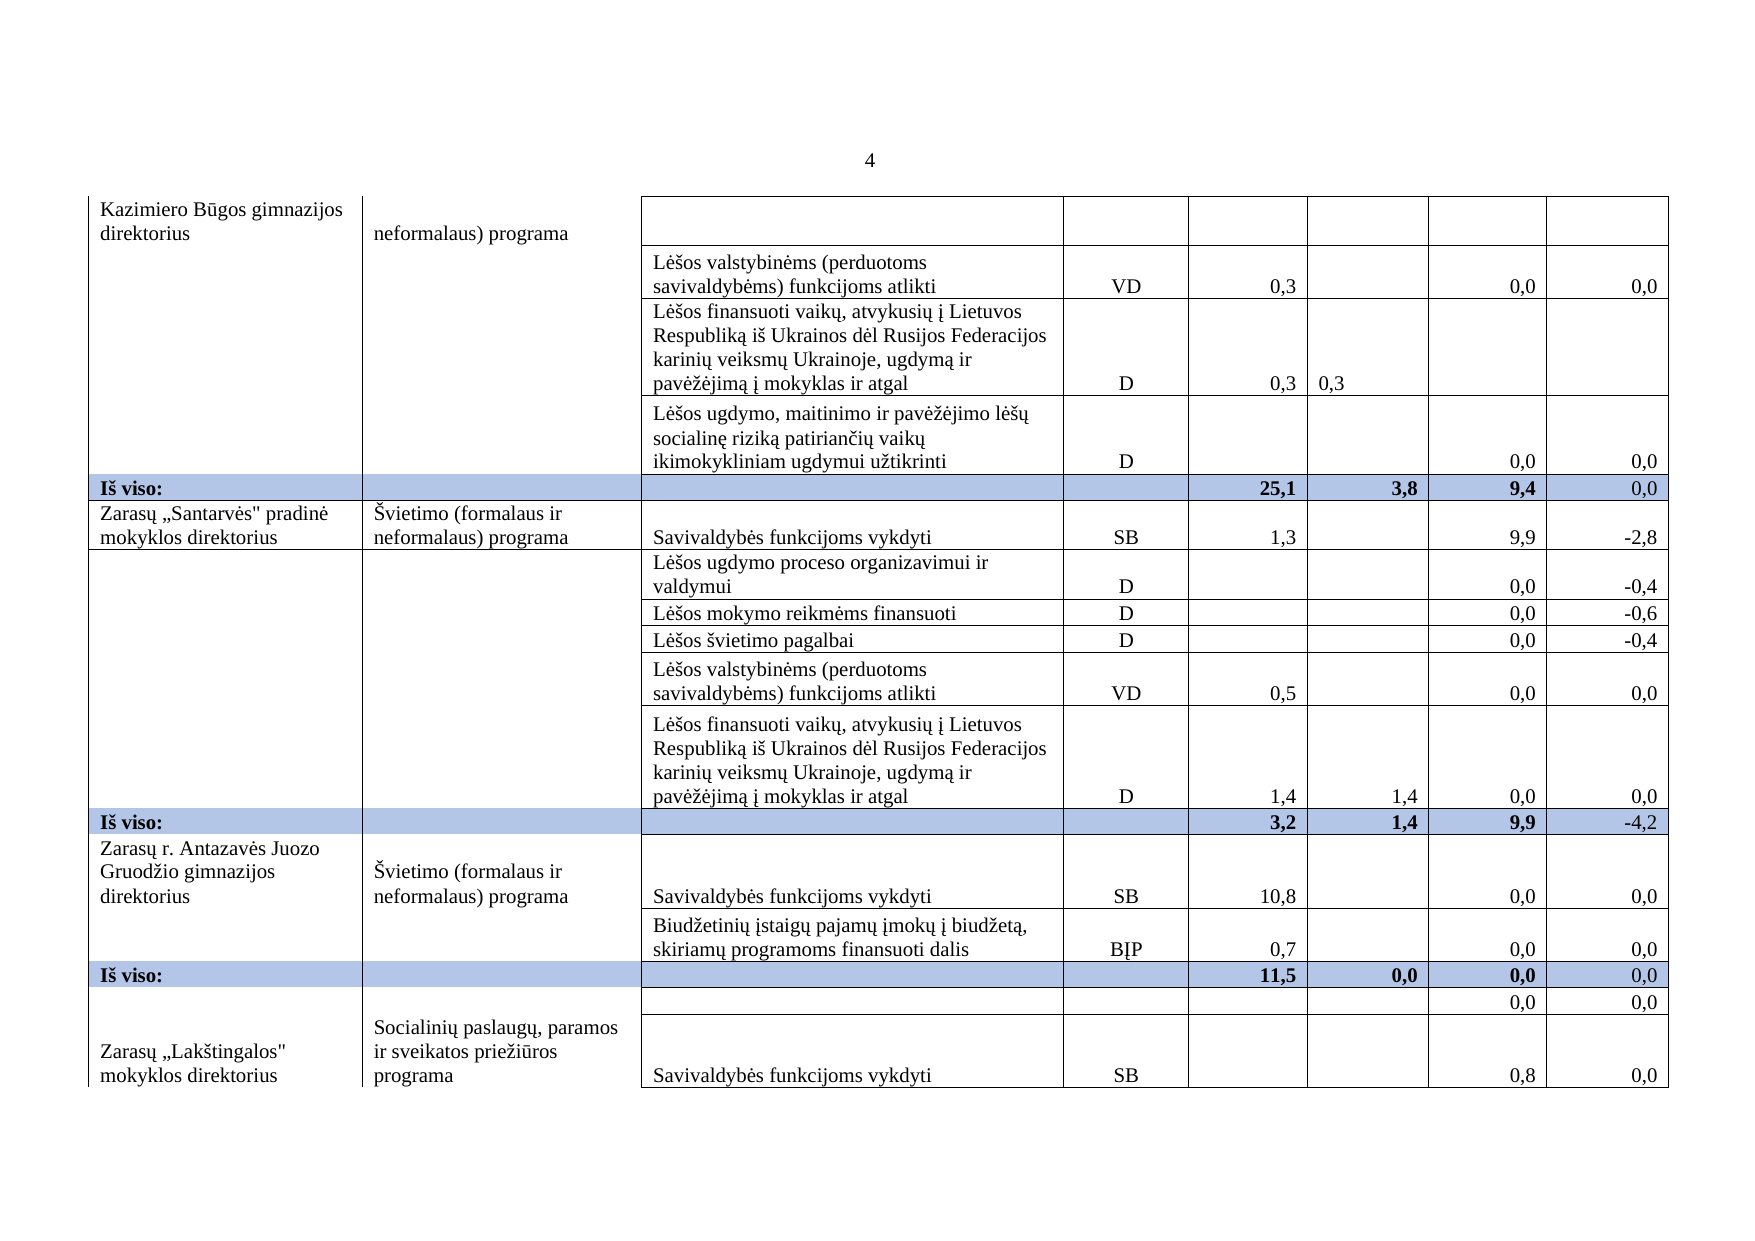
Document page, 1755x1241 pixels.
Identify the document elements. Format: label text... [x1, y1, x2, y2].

table_cell [1308, 626, 1428, 652]
table_cell 0,5 [1189, 653, 1307, 705]
table_cell 0,0 [1547, 909, 1668, 961]
table_cell [1718, 549, 1734, 598]
table_cell [89, 987, 362, 1014]
table_cell D [1064, 600, 1188, 625]
table_cell [1189, 550, 1307, 598]
table_cell 0,0 [1547, 988, 1668, 1014]
table_cell Lėšos finansuoti vaikų, atvykusių į Lietuvos Respubliką iš Ukrainos dėl Rusijos Federacijos karinių veiksmų Ukrainoje, ugdymą ir pavėžėjimą į mokyklas ir atgal [642, 299, 1063, 395]
table_cell 0,3 [1189, 299, 1307, 395]
table_cell [1693, 961, 1717, 987]
table_cell [1718, 834, 1734, 908]
table_cell [1064, 197, 1188, 245]
table_cell Savivaldybės funkcijoms vykdyti [642, 1015, 1063, 1087]
table_cell D [1064, 626, 1188, 652]
table_cell [363, 245, 641, 298]
table_cell SB [1064, 835, 1188, 908]
table_cell [1718, 298, 1734, 395]
table_cell 0,0 [1429, 626, 1546, 652]
table_cell [89, 652, 362, 705]
table_cell [1429, 299, 1546, 395]
table_cell [363, 961, 641, 987]
table_cell [1669, 808, 1693, 834]
table_cell [1669, 1014, 1693, 1087]
table_cell [1693, 298, 1717, 395]
table_cell [1669, 834, 1693, 908]
table_cell 0,7 [1189, 909, 1307, 961]
table_cell [89, 245, 362, 298]
table_cell 0,0 [1429, 835, 1546, 908]
table_cell [1669, 599, 1693, 625]
table_cell [363, 652, 641, 705]
table_cell [1308, 1015, 1428, 1087]
table_cell [1064, 988, 1188, 1014]
table_cell [363, 550, 641, 598]
table_cell [1718, 245, 1734, 298]
table_cell [1693, 500, 1717, 549]
table_cell [642, 809, 1063, 834]
table_cell [1718, 961, 1734, 987]
table_cell 0,0 [1429, 988, 1546, 1014]
table_cell [1189, 600, 1307, 625]
table_cell 0,0 [1429, 246, 1546, 298]
table_cell Zarasų „Lakštingalos" mokyklos direktorius [89, 1014, 362, 1087]
table_cell 0,0 [1547, 653, 1668, 705]
table_cell 0,0 [1547, 706, 1668, 808]
table_cell 0,0 [1547, 835, 1668, 908]
table_cell [363, 987, 641, 1014]
table_cell [1669, 395, 1693, 473]
table_cell [1693, 908, 1717, 961]
table_cell [1669, 474, 1693, 500]
table_cell 10,8 [1189, 835, 1307, 908]
table_cell [89, 908, 362, 961]
table_cell [1693, 987, 1717, 1014]
table_cell [1189, 988, 1307, 1014]
table_cell 0,0 [1429, 909, 1546, 961]
table_cell [1669, 908, 1693, 961]
table_cell 0,0 [1547, 396, 1668, 473]
table_cell Švietimo (formalaus ir neformalaus) programa [363, 834, 641, 908]
table_cell BĮP [1064, 909, 1188, 961]
table_cell [1718, 652, 1734, 705]
table_cell [1718, 625, 1734, 652]
table_cell [89, 550, 362, 598]
table_cell [1189, 1015, 1307, 1087]
table_cell [1308, 501, 1428, 549]
table_cell [1693, 705, 1717, 808]
table_cell [1429, 197, 1546, 245]
table_cell [363, 625, 641, 652]
table_cell [1189, 197, 1307, 245]
table_cell Lėšos valstybinėms (perduotoms savivaldybėms) funkcijoms atlikti [642, 653, 1063, 705]
table_cell [1308, 550, 1428, 598]
table_cell SB [1064, 501, 1188, 549]
table_cell D [1064, 706, 1188, 808]
table_cell 9,9 [1429, 501, 1546, 549]
table_cell [1308, 600, 1428, 625]
table_cell [363, 395, 641, 473]
table_cell Lėšos ugdymo, maitinimo ir pavėžėjimo lėšų socialinę riziką patiriančių vaikų ikimokykliniam ugdymui užtikrinti [642, 396, 1063, 473]
table_cell Kazimiero Būgos gimnazijos direktorius [89, 196, 362, 245]
table_cell [363, 908, 641, 961]
table_cell [1693, 395, 1717, 473]
table_cell 0,0 [1429, 962, 1546, 987]
table_cell 11,5 [1189, 962, 1307, 987]
table_cell 0,0 [1429, 600, 1546, 625]
table_cell [1718, 987, 1734, 1014]
table_cell [1693, 808, 1717, 834]
table_cell 0,0 [1429, 706, 1546, 808]
table_cell [1669, 961, 1693, 987]
table_cell 0,0 [1547, 475, 1668, 500]
table_cell [1718, 808, 1734, 834]
table_cell [1718, 500, 1734, 549]
table_cell [1308, 988, 1428, 1014]
table_cell 3,8 [1308, 475, 1428, 500]
table_cell [1669, 196, 1693, 245]
table_cell 9,4 [1429, 475, 1546, 500]
table_cell [1547, 299, 1668, 395]
table_cell [1669, 987, 1693, 1014]
table_cell 0,0 [1429, 653, 1546, 705]
table_cell [89, 705, 362, 808]
table_cell -2,8 [1547, 501, 1668, 549]
table_cell Zarasų r. Antazavės Juozo Gruodžio gimnazijos direktorius [89, 834, 362, 908]
table_cell 0,0 [1308, 962, 1428, 987]
table_cell [1718, 705, 1734, 808]
table_cell [1693, 1014, 1717, 1087]
table_cell Lėšos ugdymo proceso organizavimui ir valdymui [642, 550, 1063, 598]
table_cell [1308, 396, 1428, 473]
table_cell 9,9 [1429, 809, 1546, 834]
table_cell [1718, 599, 1734, 625]
table_cell [1189, 626, 1307, 652]
table_cell [1189, 396, 1307, 473]
table_cell Iš viso: [89, 961, 362, 987]
table_cell [1669, 549, 1693, 598]
table_cell [1693, 245, 1717, 298]
table_cell 0,3 [1308, 299, 1428, 395]
table_cell [642, 988, 1063, 1014]
table_cell Zarasų „Santarvės" pradinė mokyklos direktorius [89, 501, 362, 549]
table_cell Biudžetinių įstaigų pajamų įmokų į biudžetą, skiriamų programoms finansuoti dalis [642, 909, 1063, 961]
table_cell -4,2 [1547, 809, 1668, 834]
table_cell 1,4 [1308, 706, 1428, 808]
table_cell [1064, 962, 1188, 987]
table_cell [1308, 909, 1428, 961]
table_cell 0,8 [1429, 1015, 1546, 1087]
table_cell 0,0 [1547, 246, 1668, 298]
table_cell [1718, 474, 1734, 500]
table_cell 1,4 [1308, 809, 1428, 834]
table_cell [363, 705, 641, 808]
table_cell [1669, 298, 1693, 395]
table_cell [1693, 196, 1717, 245]
table_cell [363, 599, 641, 625]
table_cell Lėšos švietimo pagalbai [642, 626, 1063, 652]
table_cell Savivaldybės funkcijoms vykdyti [642, 835, 1063, 908]
table_cell VD [1064, 653, 1188, 705]
table_cell [89, 395, 362, 473]
table_cell [89, 625, 362, 652]
table_cell [1308, 835, 1428, 908]
table_cell [1693, 599, 1717, 625]
table_cell 0,0 [1547, 1015, 1668, 1087]
table_cell 25,1 [1189, 475, 1307, 500]
table_cell Lėšos finansuoti vaikų, atvykusių į Lietuvos Respubliką iš Ukrainos dėl Rusijos Federacijos karinių veiksmų Ukrainoje, ugdymą ir pavėžėjimą į mokyklas ir atgal [642, 706, 1063, 808]
table_cell Iš viso: [89, 808, 362, 834]
table_cell [89, 599, 362, 625]
table_cell SB [1064, 1015, 1188, 1087]
table_cell neformalaus) programa [363, 196, 641, 245]
table_cell [363, 298, 641, 395]
table_cell 0,0 [1429, 550, 1546, 598]
table_cell [1718, 196, 1734, 245]
table_cell [363, 474, 641, 500]
table_cell 0,3 [1189, 246, 1307, 298]
table_cell 0,0 [1429, 396, 1546, 473]
table_cell [1669, 652, 1693, 705]
table_cell -0,6 [1547, 600, 1668, 625]
table_cell -0,4 [1547, 626, 1668, 652]
table_cell -0,4 [1547, 550, 1668, 598]
table_cell [1308, 246, 1428, 298]
table_cell 1,3 [1189, 501, 1307, 549]
table_cell [1693, 834, 1717, 908]
table_cell [1718, 908, 1734, 961]
table_cell [1718, 395, 1734, 473]
table_cell [1693, 549, 1717, 598]
table_cell [1308, 653, 1428, 705]
table_cell 3,2 [1189, 809, 1307, 834]
table_cell D [1064, 550, 1188, 598]
table_cell [363, 808, 641, 834]
table_cell 1,4 [1189, 706, 1307, 808]
table_cell Socialinių paslaugų, paramos ir sveikatos priežiūros programa [363, 1014, 641, 1087]
table_cell Lėšos valstybinėms (perduotoms savivaldybėms) funkcijoms atlikti [642, 246, 1063, 298]
table_cell [89, 298, 362, 395]
table_cell [1669, 625, 1693, 652]
table_cell 0,0 [1547, 962, 1668, 987]
table_cell D [1064, 299, 1188, 395]
table_cell [1064, 809, 1188, 834]
table_cell D [1064, 396, 1188, 473]
table_cell [1669, 705, 1693, 808]
table_cell [1718, 1014, 1734, 1087]
table_cell [642, 197, 1063, 245]
table_cell Iš viso: [89, 474, 362, 500]
table_cell [1669, 500, 1693, 549]
table_cell Lėšos mokymo reikmėms finansuoti [642, 600, 1063, 625]
table_cell [642, 475, 1063, 500]
table_cell [1064, 475, 1188, 500]
table_cell [1693, 652, 1717, 705]
table_cell [642, 962, 1063, 987]
table_cell [1547, 197, 1668, 245]
table_cell Švietimo (formalaus ir neformalaus) programa [363, 501, 641, 549]
table_cell VD [1064, 246, 1188, 298]
table_cell Savivaldybės funkcijoms vykdyti [642, 501, 1063, 549]
table_cell [1669, 245, 1693, 298]
table_cell [1693, 474, 1717, 500]
table_cell [1308, 197, 1428, 245]
table_cell [1693, 625, 1717, 652]
